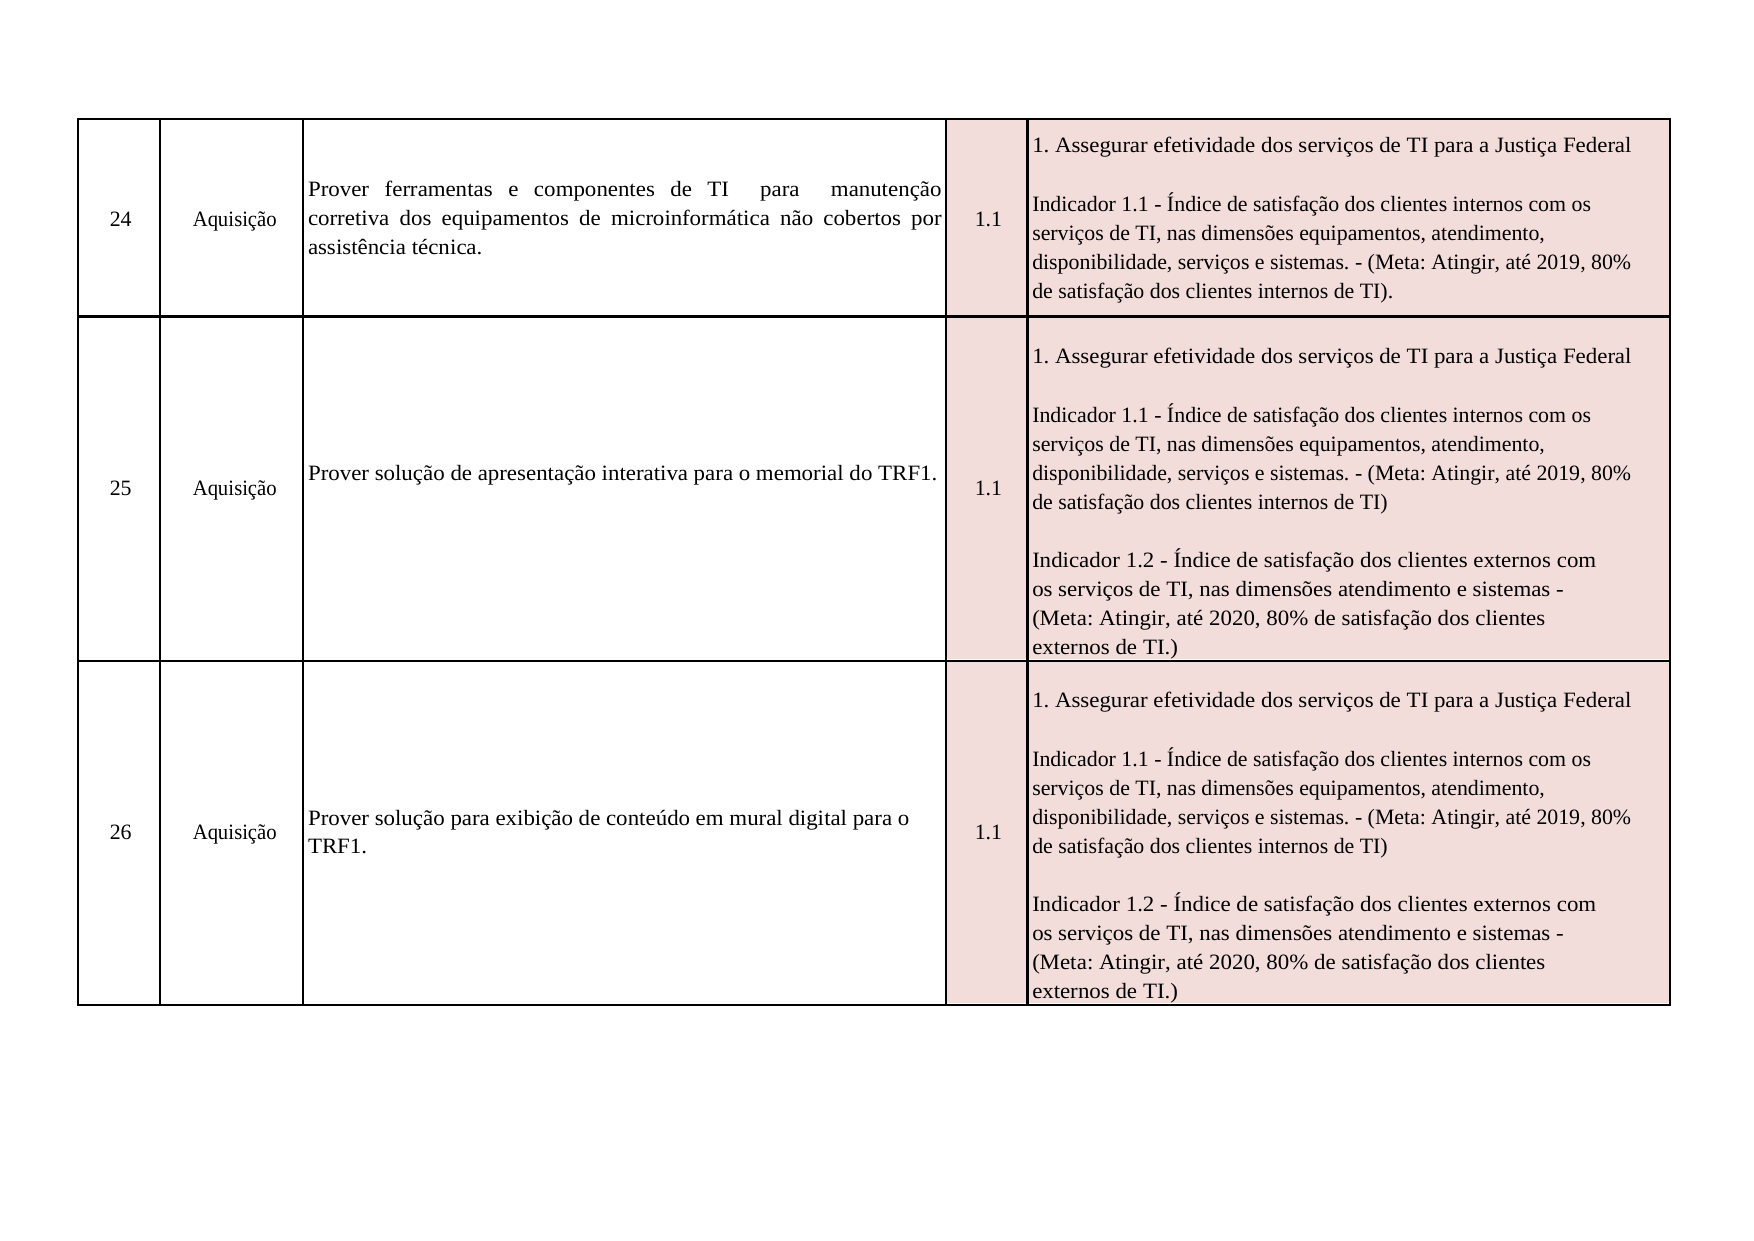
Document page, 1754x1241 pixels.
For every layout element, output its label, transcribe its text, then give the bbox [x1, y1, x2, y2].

table_cell 1. Assegurar efetividade dos serviços de TI para a Justiça Federal Indicador 1.1 - Índice de satisfação dos clientes internos com os serviços de TI, nas dimensões equipamentos, atendimento, disponibilidade, serviços e sistemas. - (Meta: Atingir, até 2019, 80% de satisfação dos clientes internos de TI) Indicador 1.2 - Índice de satisfação dos clientes externos com os serviços de TI, nas dimensões atendimento e sistemas - (Meta: Atingir, até 2020, 80% de satisfação dos clientes externos de TI.) [1029, 318, 1669, 659]
table_header 1. Assegurar efetividade dos serviços de TI para a Justiça Federal Indicador 1.1 - Índice de satisfação dos clientes internos com os serviços de TI, nas dimensões equipamentos, atendimento, disponibilidade, serviços e sistemas. - (Meta: Atingir, até 2019, 80% de satisfação dos clientes internos de TI). [1029, 120, 1669, 315]
table_cell 1.1 [947, 662, 1026, 1003]
table_cell 26 [79, 662, 159, 1003]
table_cell 1. Assegurar efetividade dos serviços de TI para a Justiça Federal Indicador 1.1 - Índice de satisfação dos clientes internos com os serviços de TI, nas dimensões equipamentos, atendimento, disponibilidade, serviços e sistemas. - (Meta: Atingir, até 2019, 80% de satisfação dos clientes internos de TI) Indicador 1.2 - Índice de satisfação dos clientes externos com os serviços de TI, nas dimensões atendimento e sistemas - (Meta: Atingir, até 2020, 80% de satisfação dos clientes externos de TI.) [1029, 662, 1669, 1003]
table_cell 25 [79, 318, 159, 659]
table_cell Aquisição [161, 318, 302, 659]
table_cell 1.1 [947, 318, 1026, 659]
table_cell Aquisição [161, 662, 302, 1003]
table_header 24 [79, 120, 159, 315]
table_header Prover ferramentas e componentes de TI para manutenção corretiva dos equipamentos de microinformática não cobertos por assistência técnica. [304, 120, 945, 315]
table_cell Prover solução para exibição de conteúdo em mural digital para o TRF1. [304, 662, 945, 1003]
table_header 1.1 [947, 120, 1026, 315]
table_cell Prover solução de apresentação interativa para o memorial do TRF1. [304, 318, 945, 659]
table_header Aquisição [161, 120, 302, 315]
